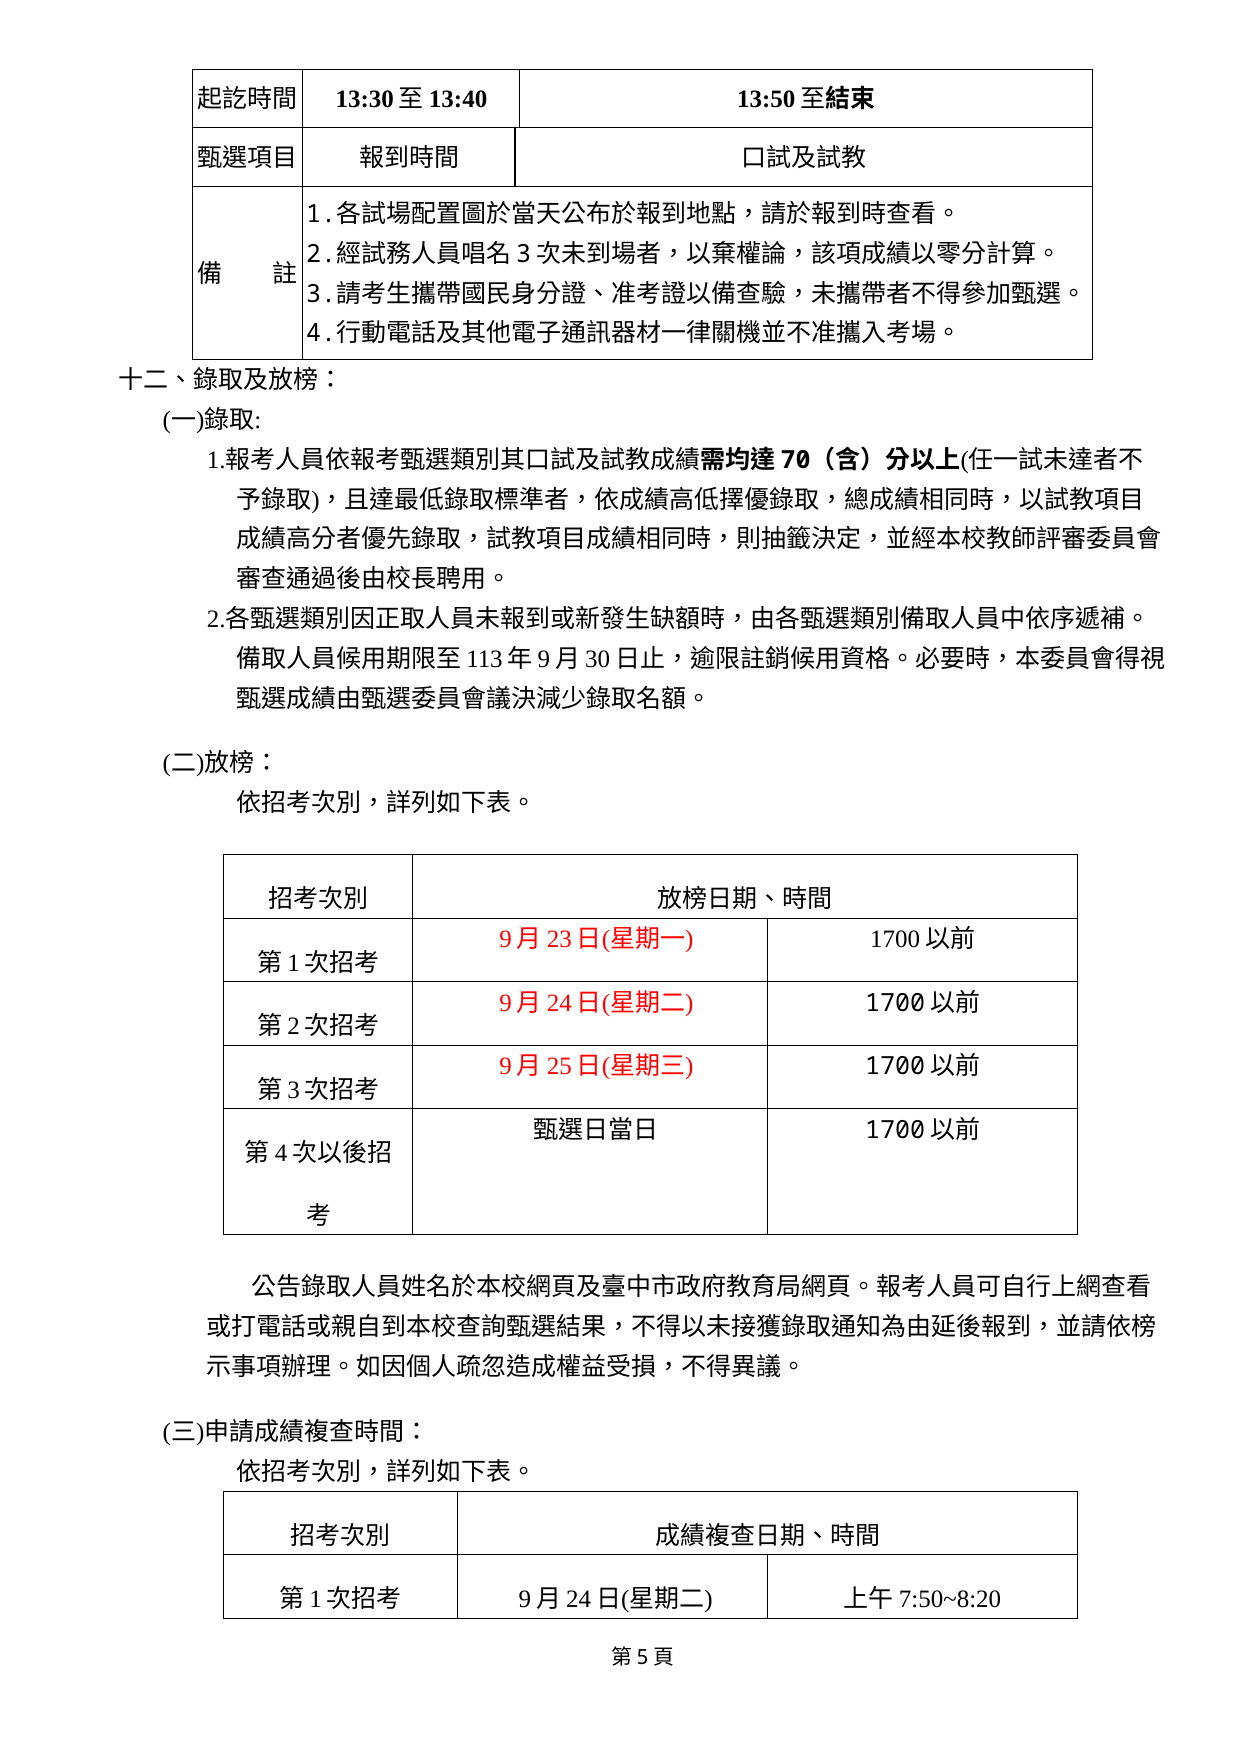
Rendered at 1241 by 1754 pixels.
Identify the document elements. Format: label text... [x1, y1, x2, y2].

table_cell 1700以前 [768, 1046, 1077, 1108]
table_cell 報到時間 [303, 128, 514, 186]
table_cell 第4次以後招考 [224, 1109, 412, 1234]
table_cell 甄選項目 [193, 128, 302, 186]
table_cell 口試及試教 [516, 128, 1092, 186]
table_cell 1700以前 [768, 982, 1077, 1045]
table_cell 1.各試場配置圖於當天公布於報到地點，請於報到時查看。 2.經試務人員唱名3次未到場者，以棄權論，該項成績以零分計算。 3.請考生攜帶國民身分證、准考證以備查驗，未攜帶者不得參加甄選。 4.行動電話及其他電子通訊器材一律關機並不准攜入考場。 [303, 187, 1092, 359]
table_cell 第1次招考 [224, 919, 412, 981]
text 2.各甄選類別因正取人員未報到或新發生缺額時，由各甄選類別備取人員中依序遞補。備取人員候用期限至113年9月30日止，逾限註銷候用資格。必要時，本委員會得視甄選成績由甄選委員會議決減少錄取名額。 [207, 598, 1167, 714]
text 依招考次別，詳列如下表。 [221, 1451, 1167, 1487]
text (三)申請成績複查時間： [162, 1411, 1167, 1447]
table_cell 9月25日(星期三) [413, 1046, 767, 1108]
text 1.報考人員依報考甄選類別其口試及試教成績需均達70（含）分以上(任一試未達者不予錄取)，且達最低錄取標準者，依成績高低擇優錄取，總成績相同時，以試教項目成績高分者優先錄取，試教項目成績相同時，則抽籤決定，並經本校教師評審委員會審查通過後由校長聘用。 [207, 439, 1167, 595]
table_cell 9月24日(星期二) [458, 1555, 767, 1618]
table_cell 13:50至結束 [520, 70, 1092, 127]
text (二)放榜： [162, 743, 1167, 779]
table_cell 9月24日(星期二) [413, 982, 767, 1045]
table_cell 1700以前 [768, 1109, 1077, 1234]
table_cell 第1次招考 [224, 1555, 457, 1618]
text (一)錄取: [162, 399, 1167, 436]
table_cell 起訖時間 [193, 70, 302, 127]
table_cell 上午7:50~8:20 [768, 1555, 1077, 1618]
table_header 放榜日期、時間 [413, 855, 1077, 918]
table_header 招考次別 [224, 855, 412, 918]
text 公告錄取人員姓名於本校網頁及臺中市政府教育局網頁。報考人員可自行上網查看或打電話或親自到本校查詢甄選結果，不得以未接獲錄取通知為由延後報到，並請依榜示事項辦理。如因個人疏忽造成權益受損，不得異議。 [207, 1267, 1167, 1383]
table_cell 備 註 [193, 187, 302, 359]
table_cell 第3次招考 [224, 1046, 412, 1108]
table_header 招考次別 [224, 1492, 457, 1554]
text 依招考次別，詳列如下表。 [221, 783, 1167, 819]
table_cell 9月23日(星期一) [413, 919, 767, 981]
table_cell 13:30至13:40 [303, 70, 519, 127]
text 十二、錄取及放榜： [118, 360, 1167, 396]
table_cell 1700以前 [768, 919, 1077, 981]
table_header 成績複查日期、時間 [458, 1492, 1077, 1554]
table_cell 甄選日當日 [413, 1109, 767, 1234]
table_cell 第2次招考 [224, 982, 412, 1045]
